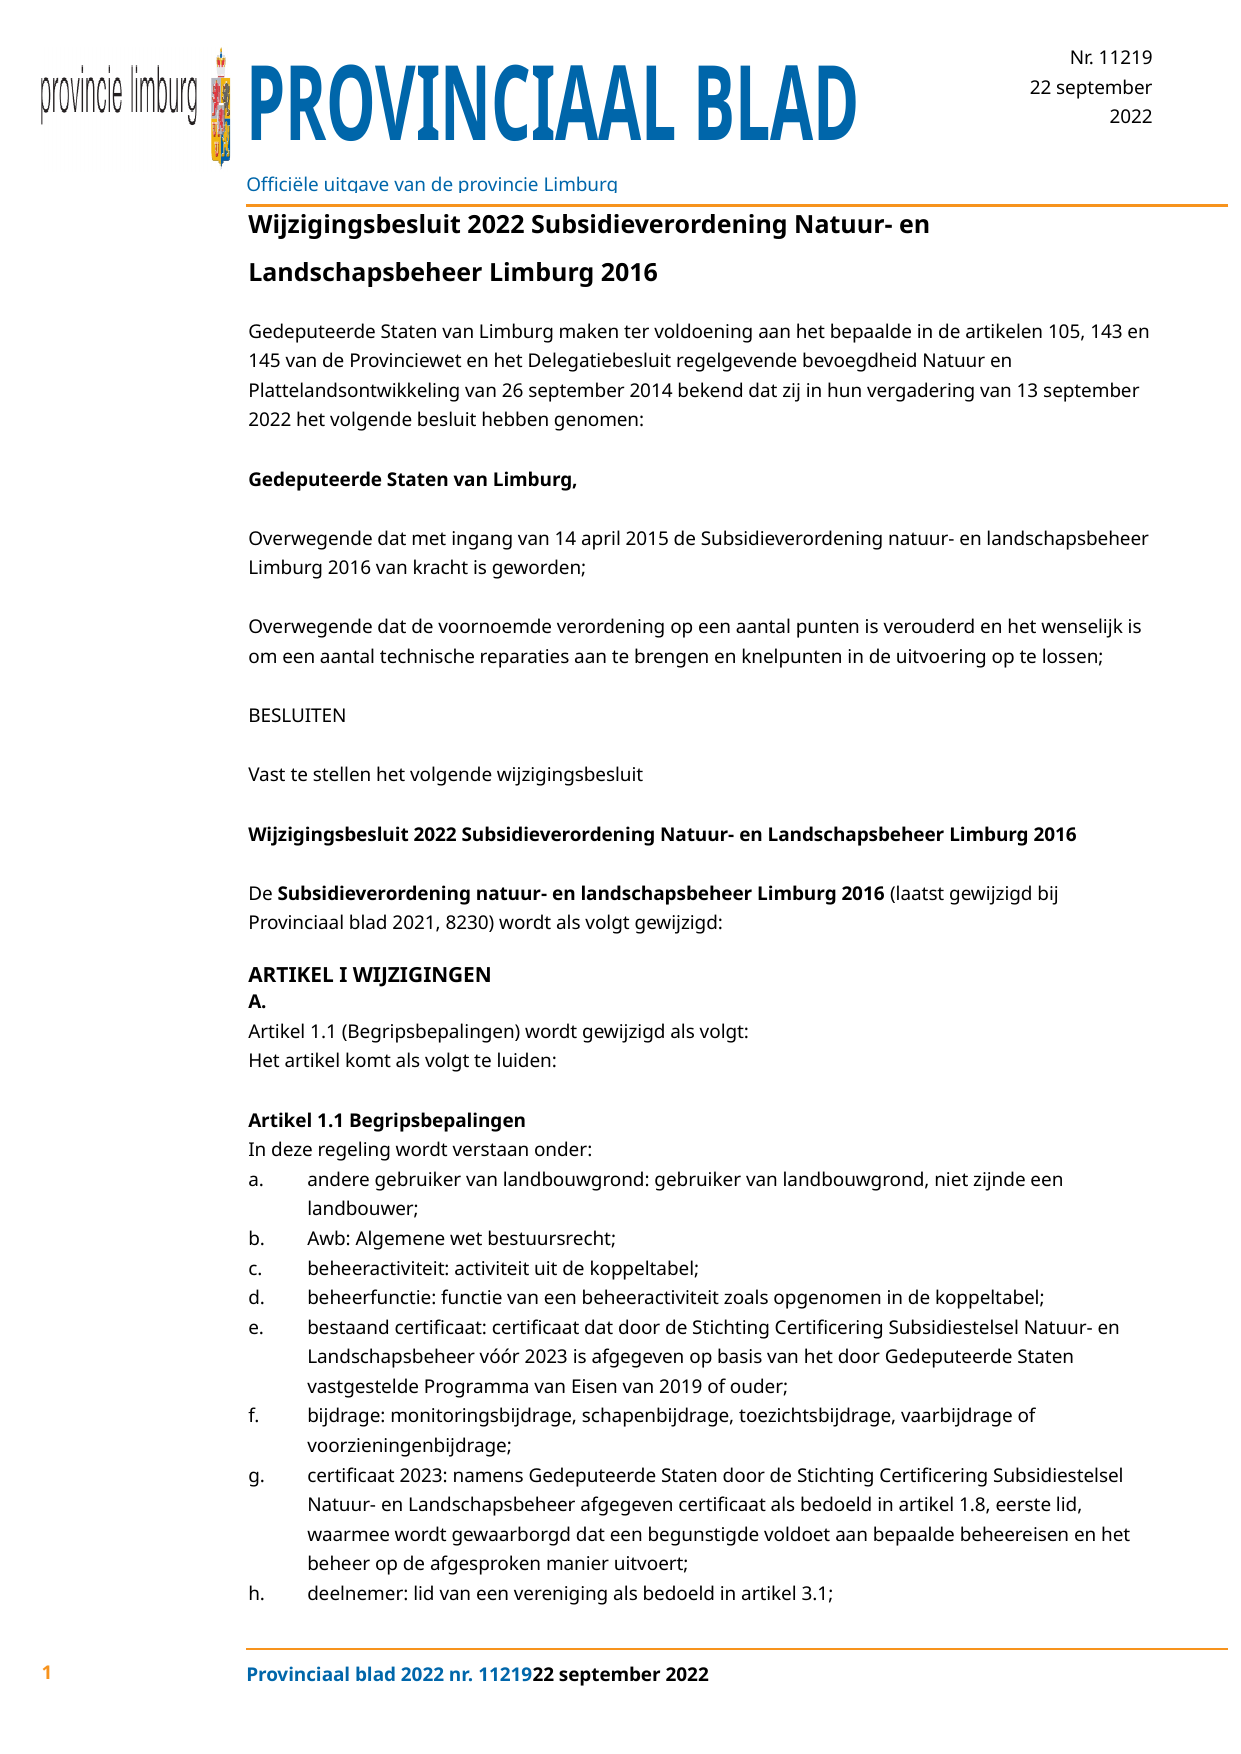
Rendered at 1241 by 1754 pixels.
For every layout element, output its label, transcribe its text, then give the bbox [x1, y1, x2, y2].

text Gedeputeerde Staten van Limburg, [248, 466, 1152, 492]
list andere gebruiker van landbouwgrond: gebruiker van landbouwgrond, niet zijnde een landbouwer; [248, 1166, 1152, 1221]
picture [41, 47, 231, 172]
text ARTIKEL I WIJZIGINGEN [248, 960, 1152, 988]
text BESLUITEN [248, 702, 1152, 728]
list deelnemer: lid van een vereniging als bedoeld in artikel 3.1; [248, 1580, 1152, 1606]
list beheerfunctie: functie van een beheeractiviteit zoals opgenomen in de koppeltabel; [248, 1284, 1152, 1310]
text Artikel 1.1 (Begripsbepalingen) wordt gewijzigd als volgt: [248, 1018, 1152, 1044]
text Wijzigingsbesluit 2022 Subsidieverordening Natuur- en Landschapsbeheer Limburg 2016 [248, 821, 1152, 847]
text In deze regeling wordt verstaan onder: [248, 1136, 1152, 1162]
text Overwegende dat de voornoemde verordening op een aantal punten is verouderd en het wenselijk is om een aantal technische reparaties aan te brengen en knelpunten in de uitvoering op te lossen; [248, 614, 1152, 669]
list Awb: Algemene wet bestuursrecht; [248, 1225, 1152, 1251]
text Gedeputeerde Staten van Limburg maken ter voldoening aan het bepaalde in de artikelen 105, 143 en 145 van de Provinciewet en het Delegatiebesluit regelgevende bevoegdheid Natuur en Plattelandsontwikkeling van 26 september 2014 bekend dat zij in hun vergadering van 13 september 2022 het volgende besluit hebben genomen: [248, 318, 1152, 432]
list bijdrage: monitoringsbijdrage, schapenbijdrage, toezichtsbijdrage, vaarbijdrage of voorzieningenbijdrage; [248, 1403, 1152, 1458]
text Artikel 1.1 Begripsbepalingen [248, 1107, 1152, 1132]
text Wijzigingsbesluit 2022 Subsidieverordening Natuur- en Landschapsbeheer Limburg 2016 [248, 207, 1152, 288]
text Het artikel komt als volgt te luiden: [248, 1048, 1152, 1073]
text Overwegende dat met ingang van 14 april 2015 de Subsidieverordening natuur- en landschapsbeheer Limburg 2016 van kracht is geworden; [248, 525, 1152, 580]
text Vast te stellen het volgende wijzigingsbesluit [248, 762, 1152, 787]
list bestaand certificaat: certificaat dat door de Stichting Certificering Subsidiestelsel Natuur- en Landschapsbeheer vóór 2023 is afgegeven op basis van het door Gedeputeerde Staten vastgestelde Programma van Eisen van 2019 of ouder; [248, 1314, 1152, 1399]
list certificaat 2023: namens Gedeputeerde Staten door de Stichting Certificering Subsidiestelsel Natuur- en Landschapsbeheer afgegeven certificaat als bedoeld in artikel 1.8, eerste lid, waarmee wordt gewaarborgd dat een begunstigde voldoet aan bepaalde beheereisen en het beheer op de afgesproken manier uitvoert; [248, 1462, 1152, 1576]
text A. [248, 988, 1152, 1014]
text De Subsidieverordening natuur- en landschapsbeheer Limburg 2016 (laatst gewijzigd bij Provinciaal blad 2021, 8230) wordt als volgt gewijzigd: [248, 880, 1152, 935]
list beheeractiviteit: activiteit uit de koppeltabel; [248, 1255, 1152, 1280]
